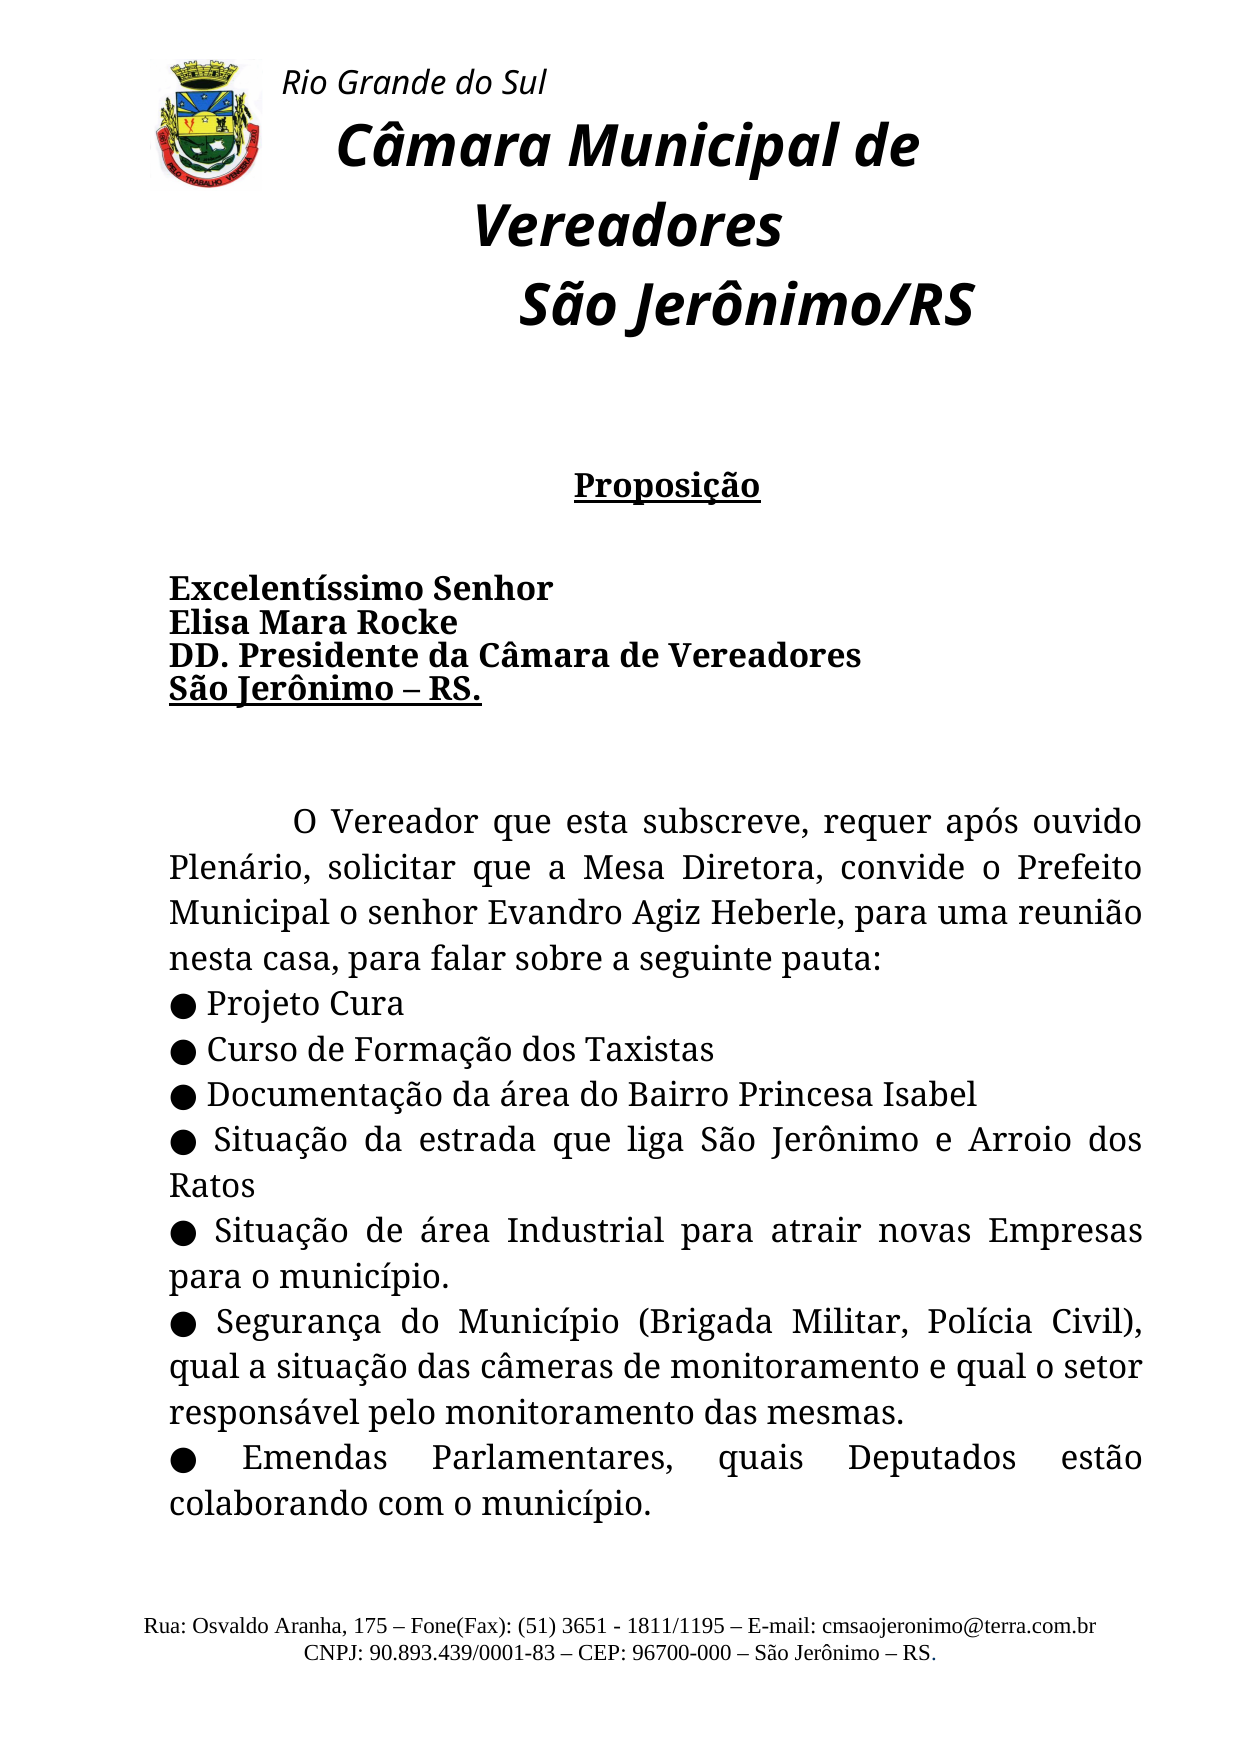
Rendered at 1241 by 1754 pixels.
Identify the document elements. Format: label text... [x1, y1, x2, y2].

text Excelentíssimo Senhor [169, 574, 1109, 607]
text DD. Presidente da Câmara de Vereadores [169, 641, 1109, 674]
text ● Situação da estrada que liga São Jerônimo e Arroio dos Ratos [169, 1116, 1144, 1207]
subtitle Proposição [225, 462, 1109, 507]
text ● Emendas Parlamentares, quais Deputados estão colaborando com o município. [169, 1434, 1144, 1525]
text ● Situação de área Industrial para atrair novas Empresas para o município. [169, 1207, 1144, 1298]
text São Jerônimo – RS. [169, 674, 1109, 707]
text ● Documentação da área do Bairro Princesa Isabel [169, 1071, 1144, 1116]
text O Vereador que esta subscreve, requer após ouvido Plenário, solicitar que a Mesa Diretora, convide o Prefeito Municipal o senhor Evandro Agiz Heberle, para uma reunião nesta casa, para falar sobre a seguinte pauta: [169, 798, 1144, 980]
text Elisa Mara Rocke [169, 607, 1109, 641]
text ● Curso de Formação dos Taxistas [169, 1025, 1144, 1071]
text ● Segurança do Município (Brigada Militar, Polícia Civil), qual a situação das câmeras de monitoramento e qual o setor responsável pelo monitoramento das mesmas. [169, 1298, 1144, 1434]
text ● Projeto Cura [169, 980, 1144, 1025]
